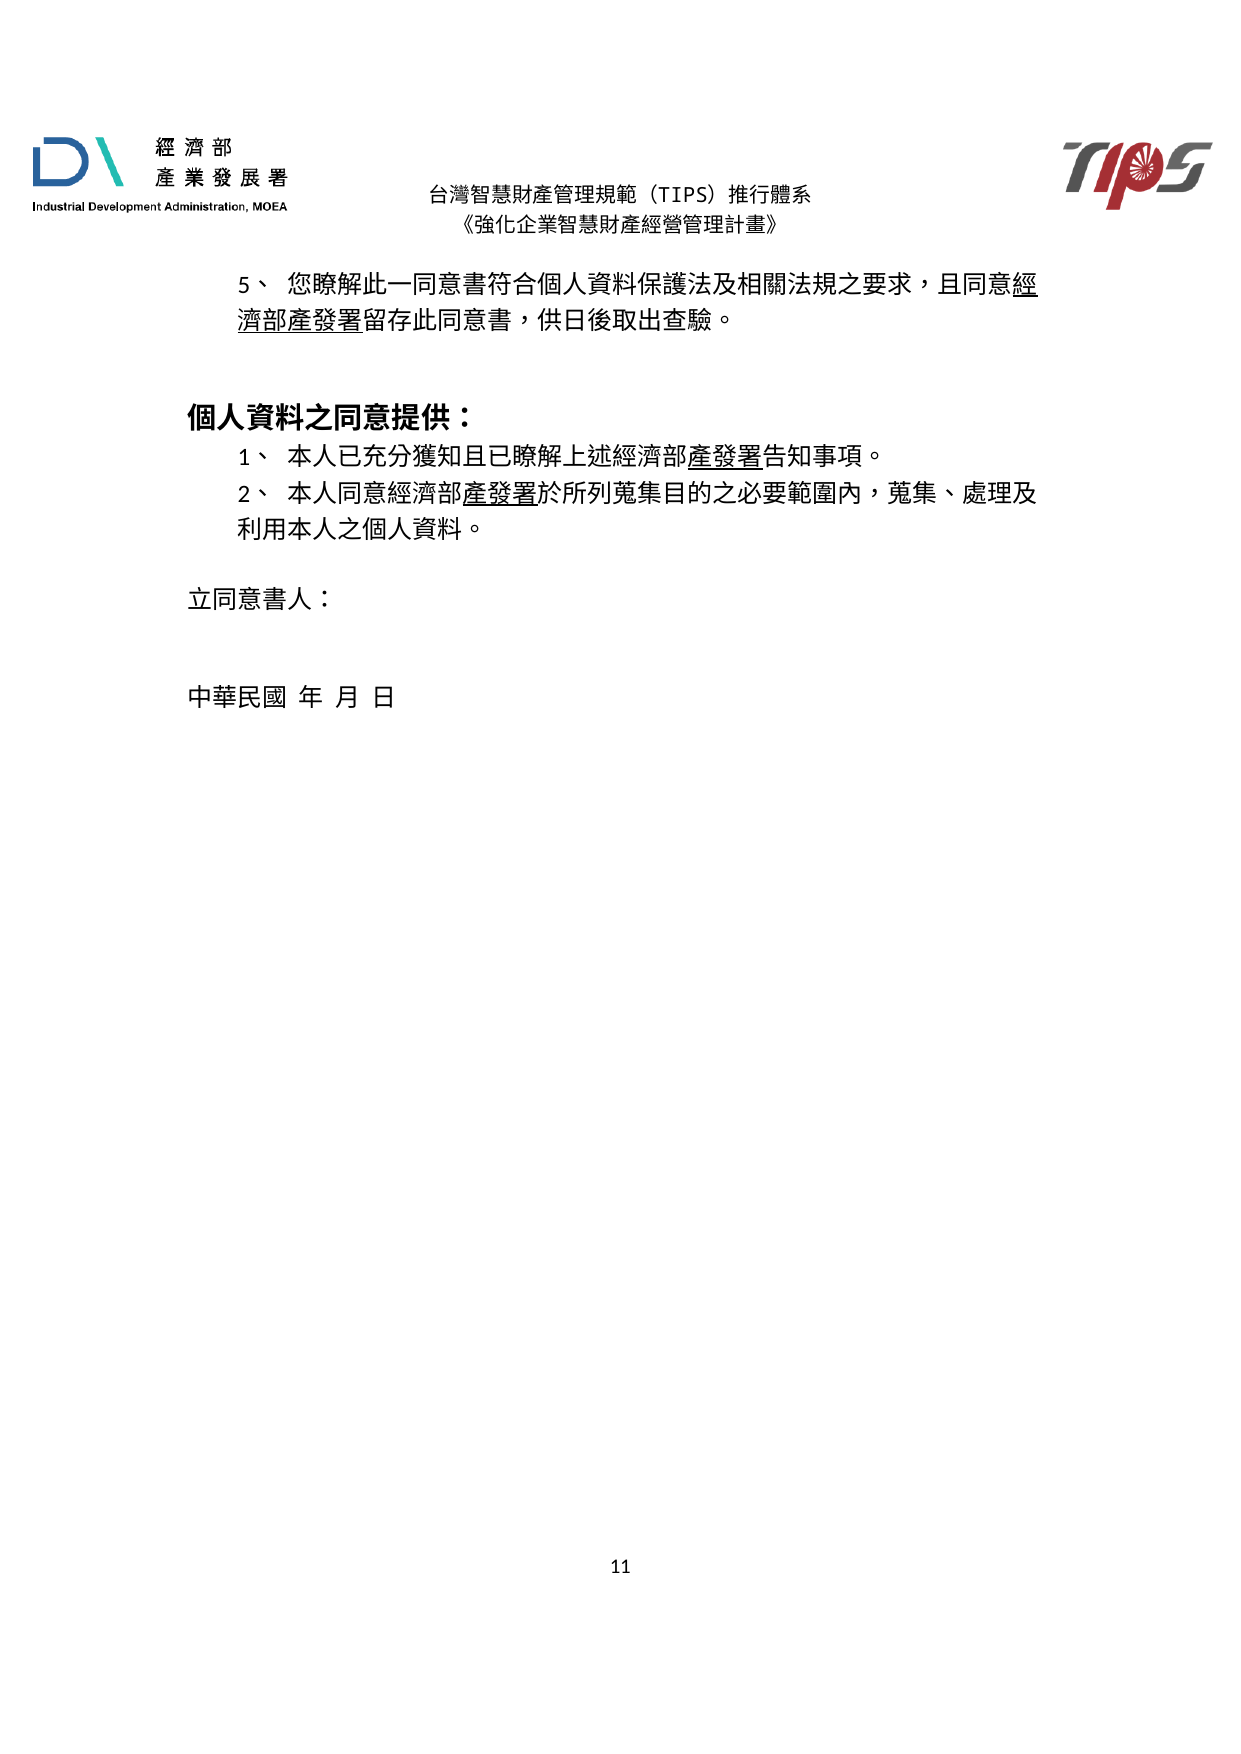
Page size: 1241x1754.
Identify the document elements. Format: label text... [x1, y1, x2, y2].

list 本人同意經濟部產發署於所列蒐集目的之必要範圍內，蒐集、處理及利用本人之個人資料。 [237, 473, 1053, 546]
text 中華民國 年 月 日 [187, 653, 1053, 716]
list 您瞭解此一同意書符合個人資料保護法及相關法規之要求，且同意經濟部產發署留存此同意書，供日後取出查驗。 [237, 264, 1053, 337]
text 個人資料之同意提供： [187, 374, 1053, 437]
text 立同意書人： [187, 580, 1053, 616]
list 本人已充分獲知且已瞭解上述經濟部產發署告知事項。 [237, 437, 1053, 473]
